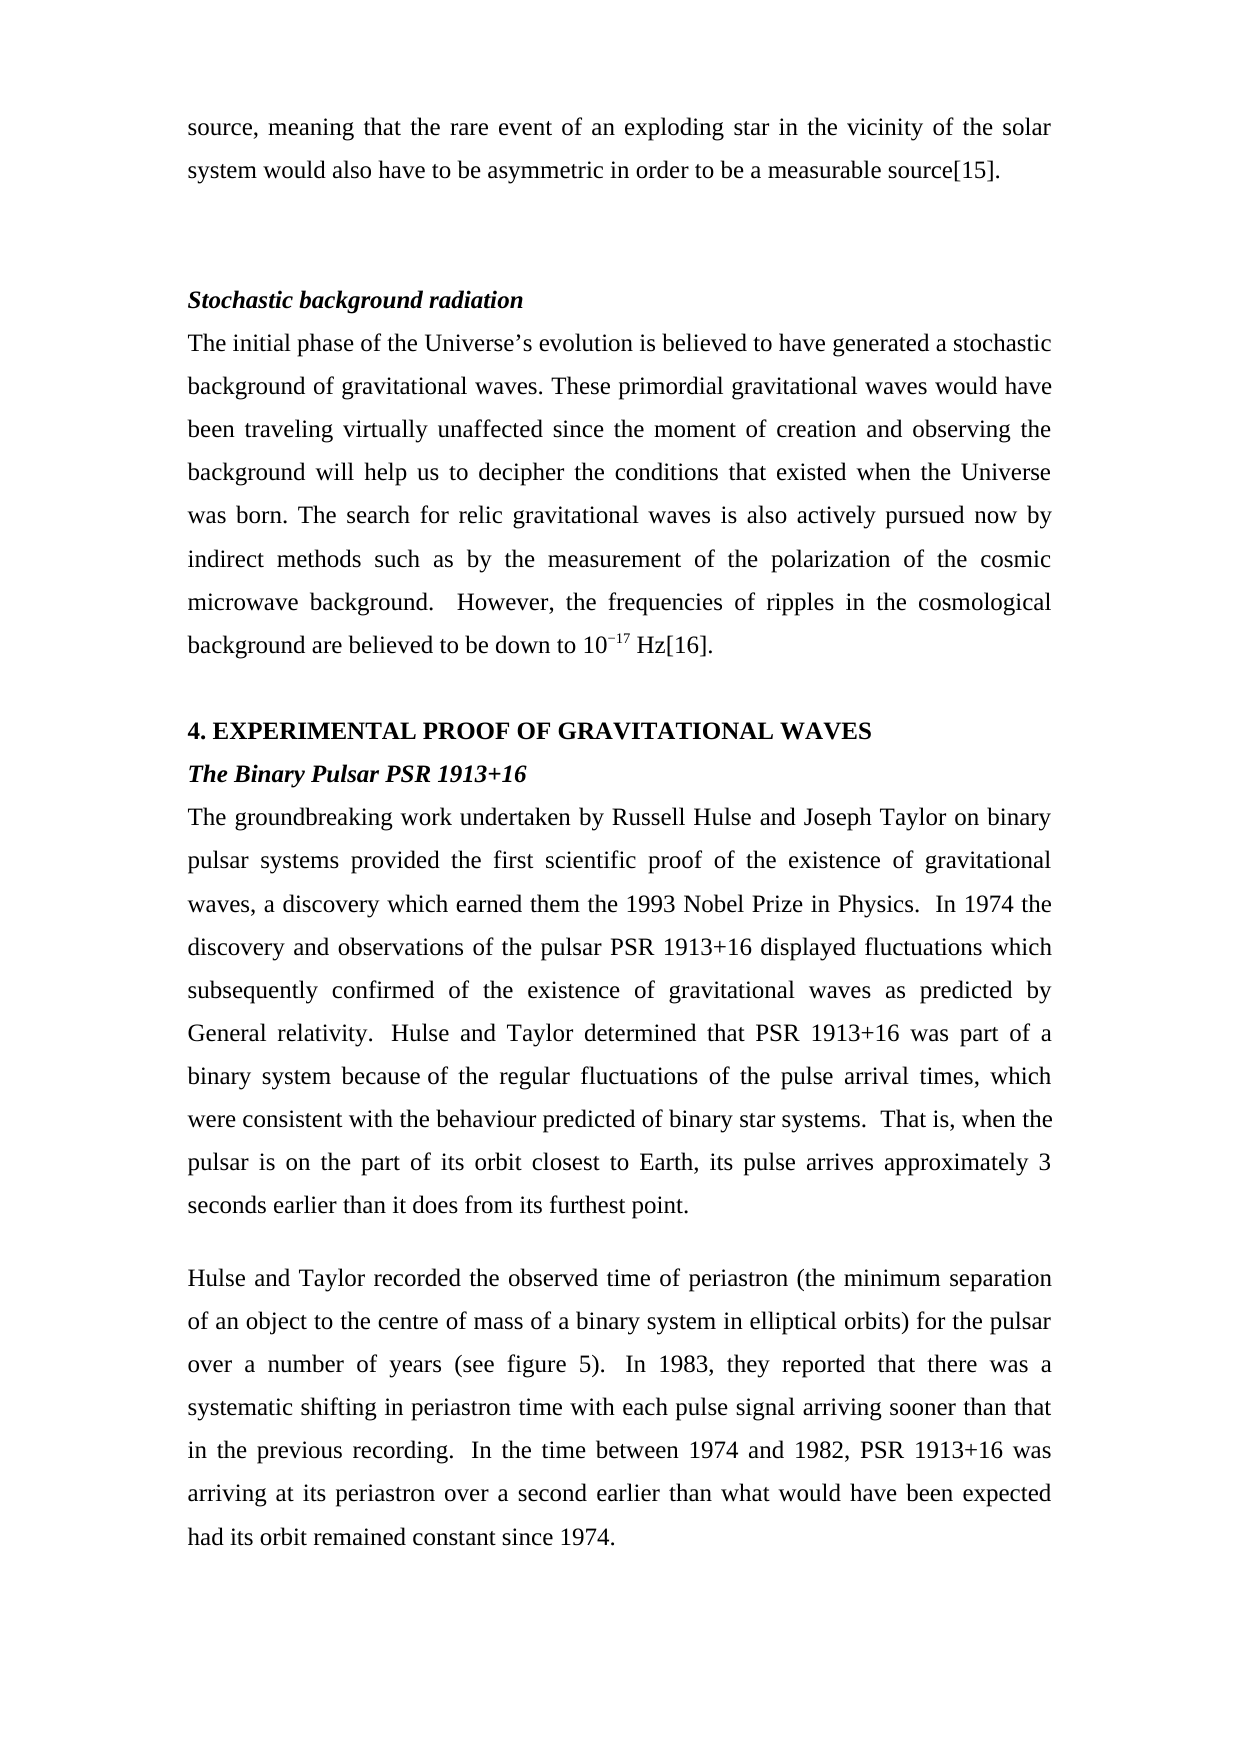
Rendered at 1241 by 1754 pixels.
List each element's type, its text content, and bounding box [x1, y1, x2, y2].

text Hulse and Taylor recorded the observed time of periastron (the minimum separation of an object to the centre of mass of a binary system in elliptical orbits) for the pulsar over a number of years (see figure 5). In 1983, they reported that there was a systematic shifting in periastron time with each pulse signal arriving sooner than that in the previous recording. In the time between 1974 and 1982, PSR 1913+16 was arriving at its periastron over a second earlier than what would have been expected had its orbit remained constant since 1974. [187, 1263, 1053, 1550]
text The initial phase of the Universe’s evolution is believed to have generated a stochastic background of gravitational waves. These primordial gravitational waves would have been traveling virtually unaffected since the moment of creation and observing the background will help us to decipher the conditions that existed when the Universe was born. The search for relic gravitational waves is also actively pursued now by indirect methods such as by the measurement of the polarization of the cosmic microwave background. However, the frequencies of ripples in the cosmological background are believed to be down to 10−17 Hz[16]. [187, 328, 1053, 659]
text The Binary Pulsar PSR 1913+16 [187, 759, 1053, 788]
text 4. EXPERIMENTAL PROOF OF GRAVITATIONAL WAVES [187, 716, 1053, 745]
text Stochastic background radiation [187, 285, 1053, 314]
text source, meaning that the rare event of an exploding star in the vicinity of the solar system would also have to be asymmetric in order to be a measurable source[15]. [187, 112, 1053, 184]
text The groundbreaking work undertaken by Russell Hulse and Joseph Taylor on binary pulsar systems provided the first scientific proof of the existence of gravitational waves, a discovery which earned them the 1993 Nobel Prize in Physics. In 1974 the discovery and observations of the pulsar PSR 1913+16 displayed fluctuations which subsequently confirmed of the existence of gravitational waves as predicted by General relativity. Hulse and Taylor determined that PSR 1913+16 was part of a binary system because of the regular fluctuations of the pulse arrival times, which were consistent with the behaviour predicted of binary star systems. That is, when the pulsar is on the part of its orbit closest to Earth, its pulse arrives approximately 3 seconds earlier than it does from its furthest point. [187, 802, 1053, 1219]
